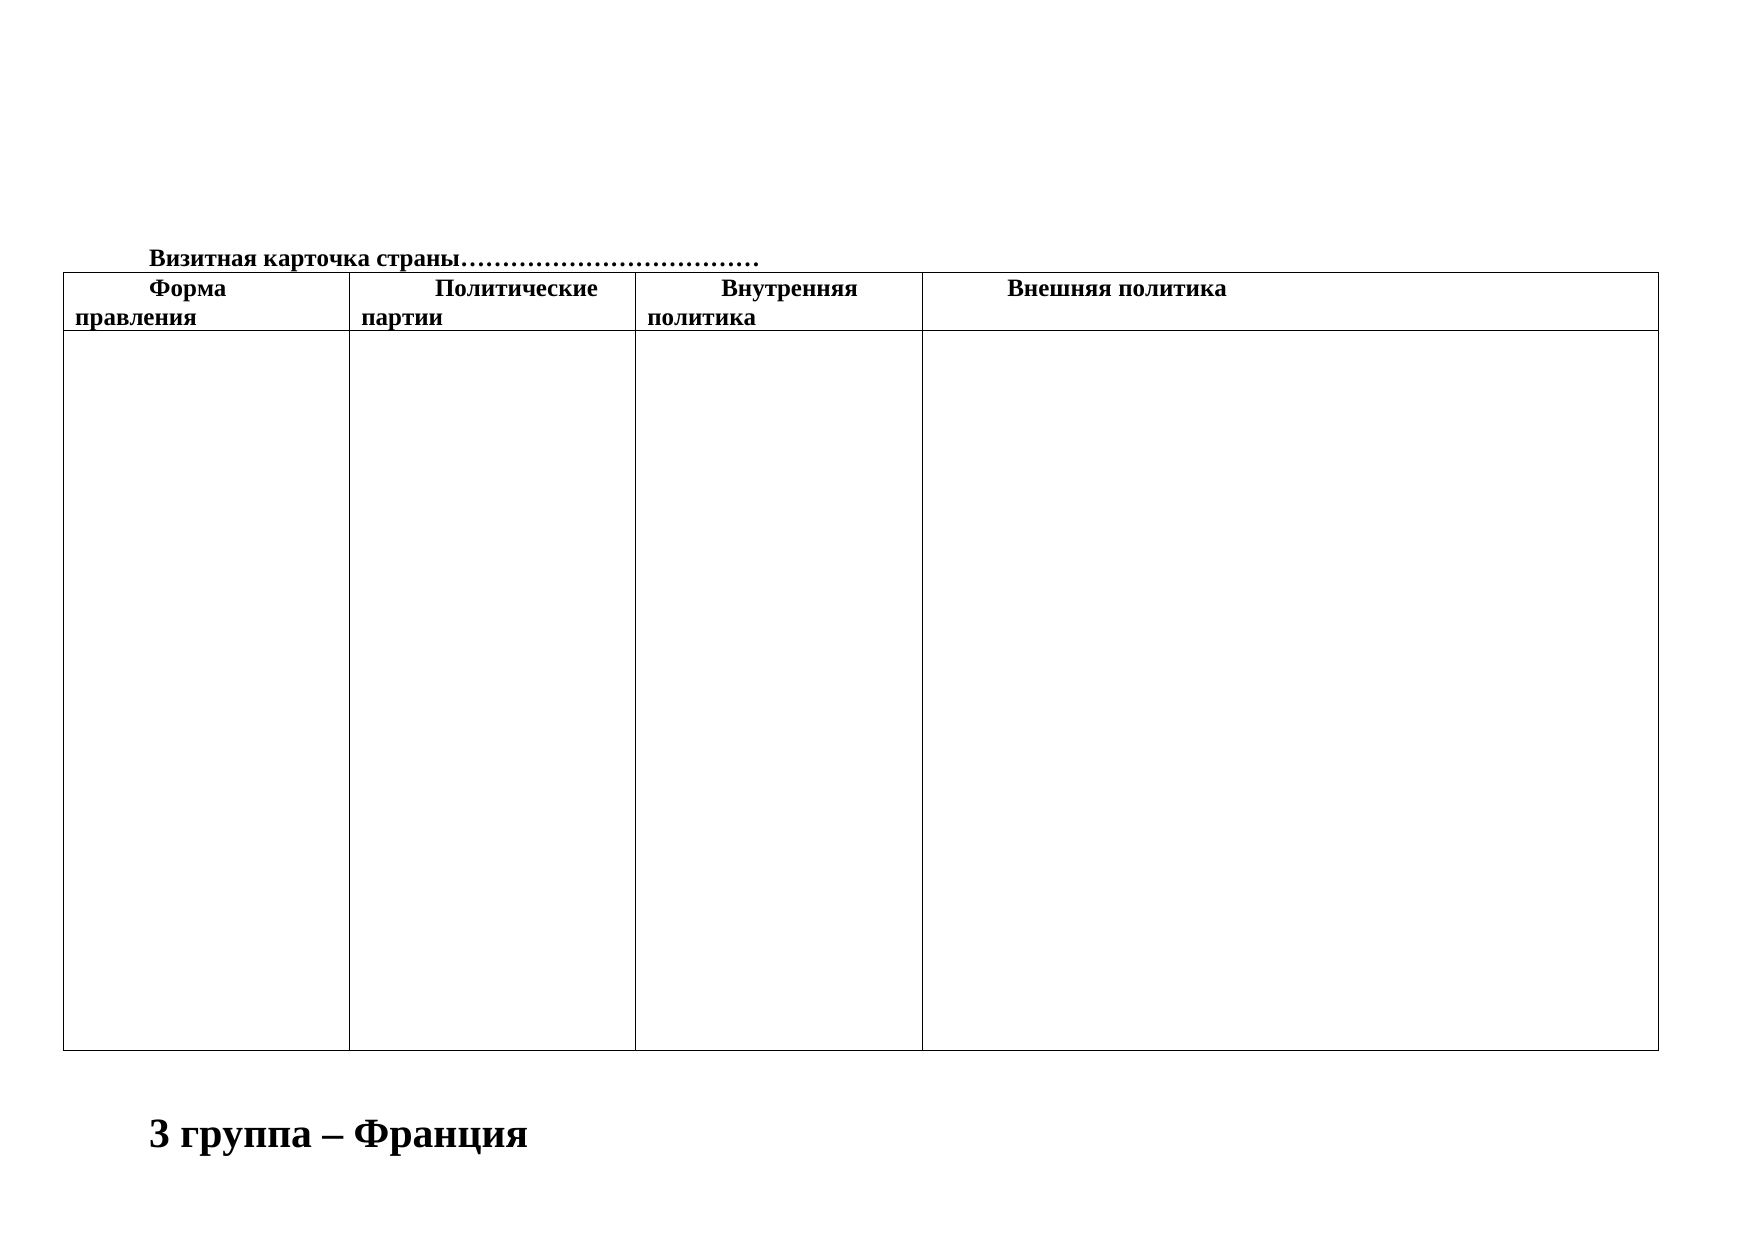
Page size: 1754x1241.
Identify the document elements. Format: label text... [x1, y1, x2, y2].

table_header Форма правления [64, 273, 349, 330]
table_cell [923, 331, 1658, 1050]
text 3 группа – Франция [75, 1109, 1679, 1157]
table_cell [636, 331, 922, 1050]
table_header Внешняя политика [923, 273, 1658, 330]
table_header Политические партии [350, 273, 635, 330]
table_header Внутренняя политика [636, 273, 922, 330]
table_cell [64, 331, 349, 1050]
text Визитная карточка страны……………………………… [75, 243, 1679, 272]
table_cell [350, 331, 635, 1050]
